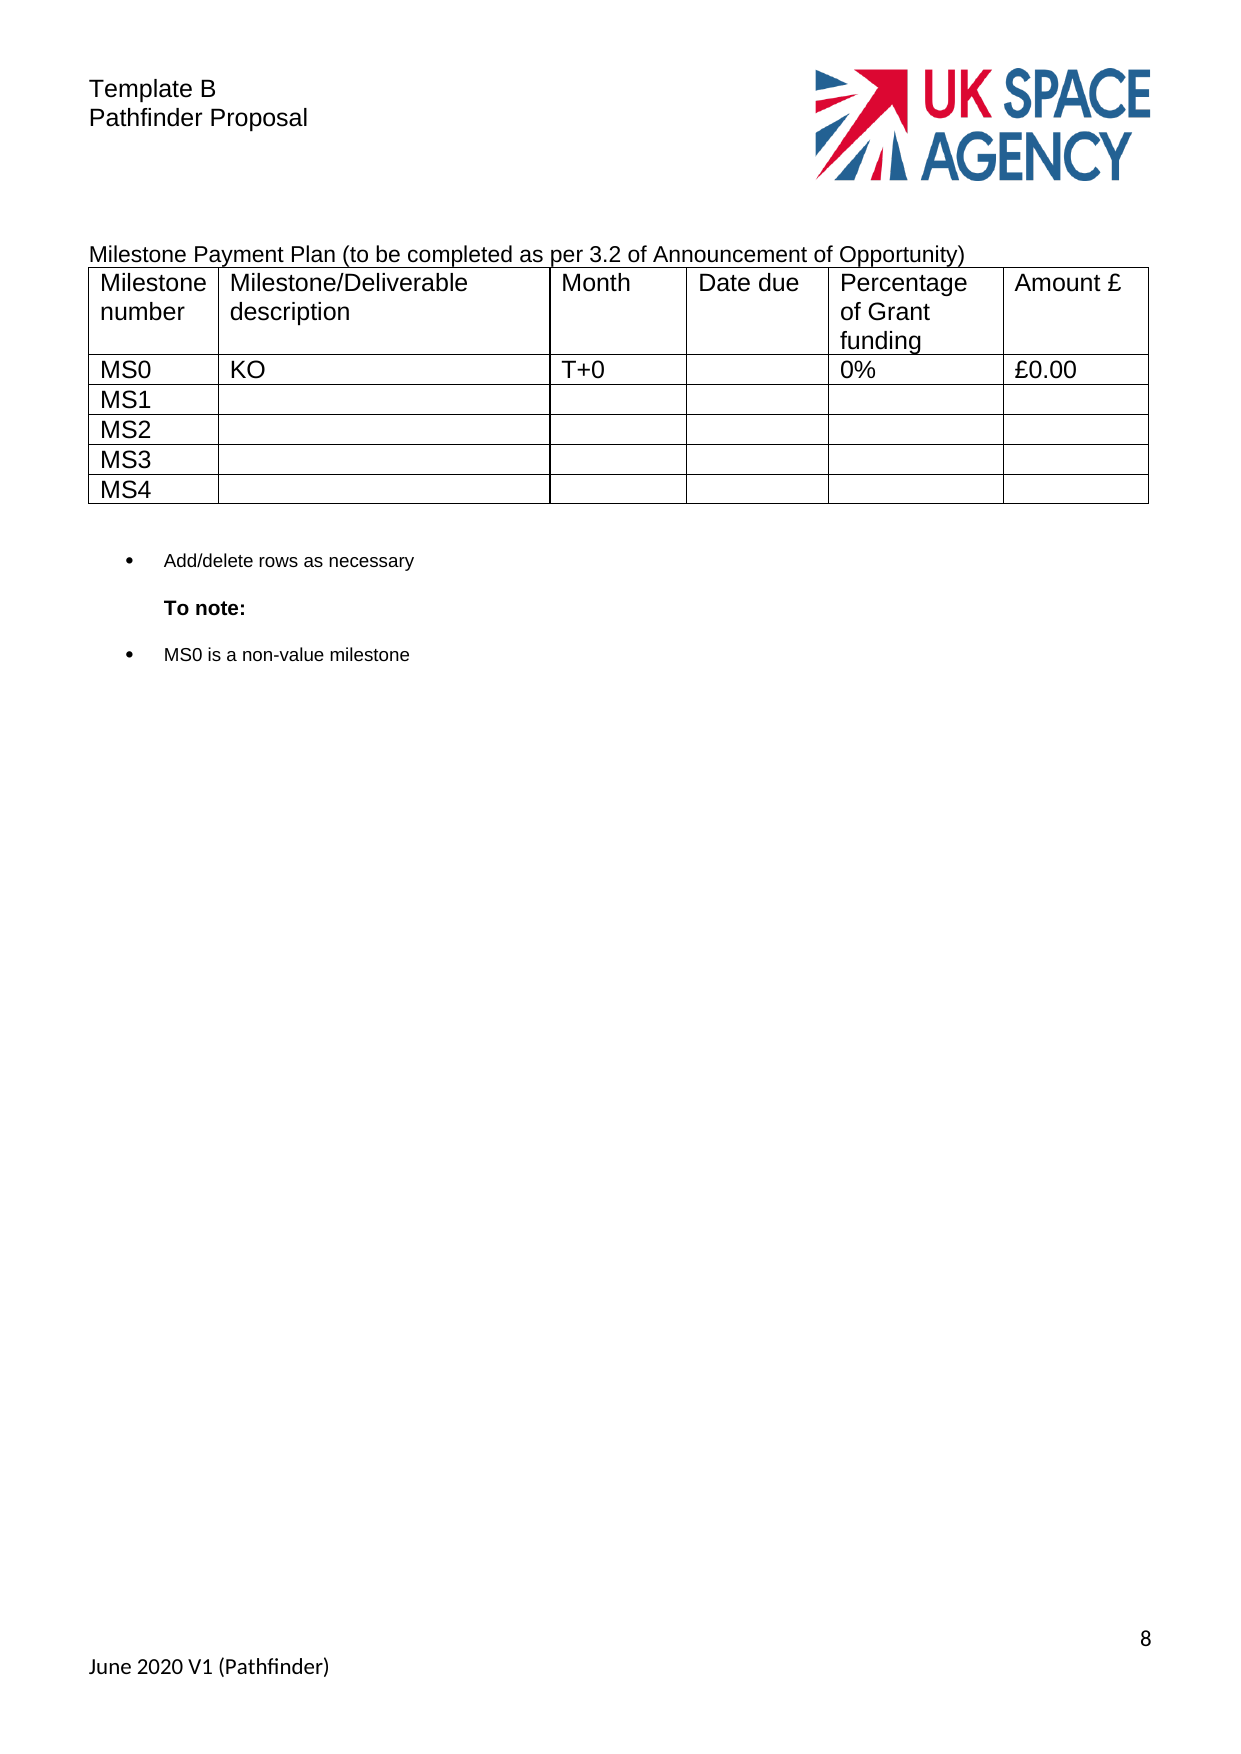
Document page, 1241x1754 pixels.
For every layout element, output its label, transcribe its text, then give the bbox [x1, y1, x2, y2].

table_cell [551, 445, 686, 473]
list MS0 is a non-value milestone [126, 644, 1152, 666]
table_cell KO [219, 355, 549, 384]
table_cell [1004, 475, 1148, 503]
table_header Milestone/Deliverable description [219, 268, 549, 354]
table_cell [687, 415, 828, 444]
table_cell [219, 385, 549, 414]
table_cell MS2 [89, 415, 218, 444]
table_cell [687, 475, 828, 503]
table_cell [219, 475, 549, 503]
list To note: [164, 596, 1152, 620]
table_cell [687, 355, 828, 384]
table_cell [829, 385, 1003, 414]
table_cell [1004, 385, 1148, 414]
text Milestone Payment Plan (to be completed as per 3.2 of Announcement of Opportunity) [89, 241, 1152, 267]
table_cell MS4 [89, 475, 218, 503]
table_cell [551, 415, 686, 444]
table_cell T+0 [551, 355, 686, 384]
table_cell MS1 [89, 385, 218, 414]
table_cell £0.00 [1004, 355, 1148, 384]
table_cell [829, 445, 1003, 473]
table_cell [687, 385, 828, 414]
table_cell [1004, 415, 1148, 444]
table_cell [551, 475, 686, 503]
table_header Percentage of Grant funding [829, 268, 1003, 354]
table_cell MS3 [89, 445, 218, 473]
list Add/delete rows as necessary [126, 550, 1152, 572]
table_cell [829, 475, 1003, 503]
table_header Amount £ [1004, 268, 1148, 354]
table_cell 0% [829, 355, 1003, 384]
table_cell [219, 445, 549, 473]
table_cell MS0 [89, 355, 218, 384]
table_cell [687, 445, 828, 473]
table_cell [551, 385, 686, 414]
table_cell [219, 415, 549, 444]
table_cell [829, 415, 1003, 444]
table_header Milestone number [89, 268, 218, 354]
table_header Date due [687, 268, 828, 354]
table_header Month [551, 268, 686, 354]
table_cell [1004, 445, 1148, 473]
